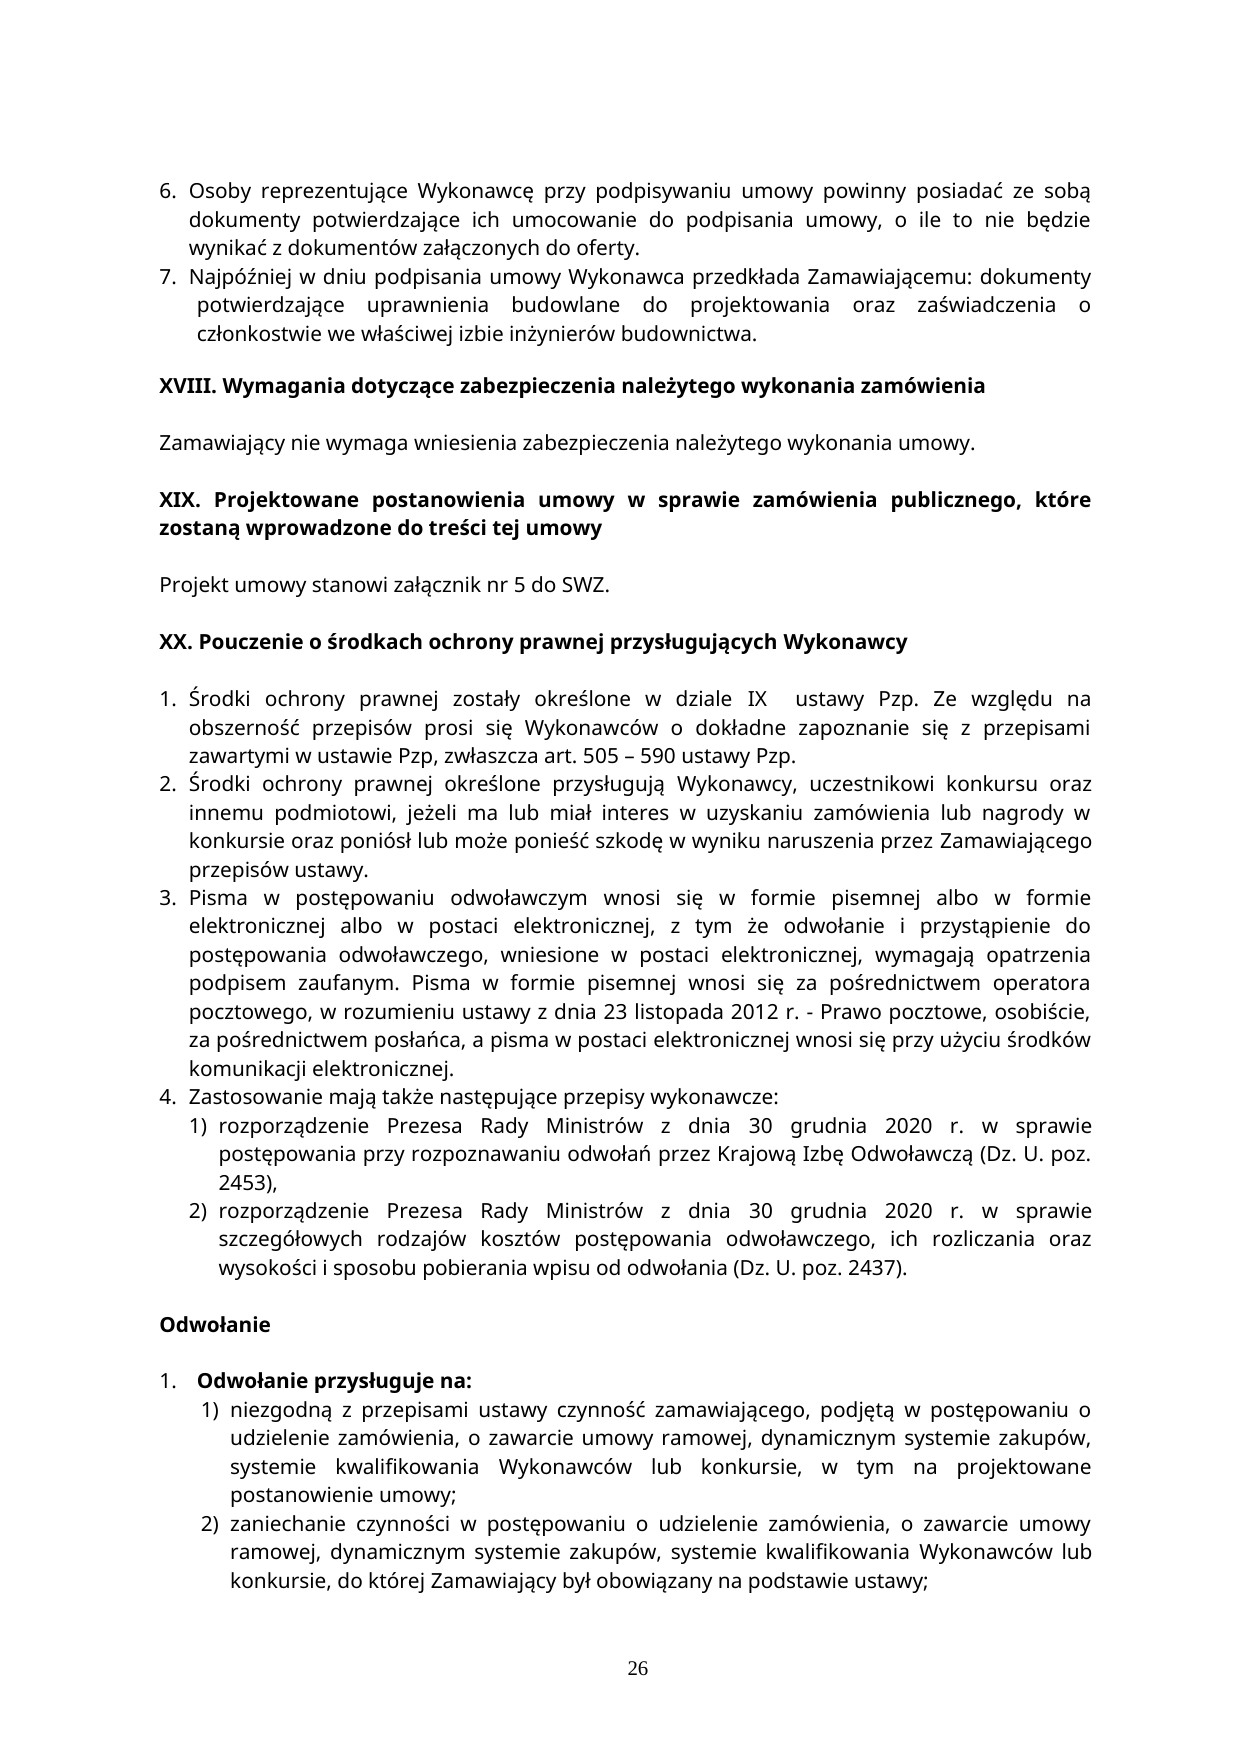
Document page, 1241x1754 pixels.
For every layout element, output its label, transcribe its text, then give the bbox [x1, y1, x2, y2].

list Zamawiający nie wymaga wniesienia zabezpieczenia należytego wykonania umowy. [159, 428, 1092, 457]
list Osoby reprezentujące Wykonawcę przy podpisywaniu umowy powinny posiadać ze sobą dokumenty potwierdzające ich umocowanie do podpisania umowy, o ile to nie będzie wynikać z dokumentów załączonych do oferty. [159, 177, 1092, 262]
list Zastosowanie mają także następujące przepisy wykonawcze: [159, 1082, 1092, 1111]
subtitle XVIII. Wymagania dotyczące zabezpieczenia należytego wykonania zamówienia [159, 371, 1092, 400]
subtitle XIX. Projektowane postanowienia umowy w sprawie zamówienia publicznego, które zostaną wprowadzone do treści tej umowy [159, 485, 1092, 542]
list Środki ochrony prawnej zostały określone w dziale IX ustawy Pzp. Ze względu na obszerność przepisów prosi się Wykonawców o dokładne zapoznanie się z przepisami zawartymi w ustawie Pzp, zwłaszcza art. 505 – 590 ustawy Pzp. [159, 684, 1092, 769]
list zaniechanie czynności w postępowaniu o udzielenie zamówienia, o zawarcie umowy ramowej, dynamicznym systemie zakupów, systemie kwalifikowania Wykonawców lub konkursie, do której Zamawiający był obowiązany na podstawie ustawy; [201, 1509, 1092, 1594]
subtitle Odwołanie [159, 1310, 1092, 1338]
list Pisma w postępowaniu odwoławczym wnosi się w formie pisemnej albo w formie elektronicznej albo w postaci elektronicznej, z tym że odwołanie i przystąpienie do postępowania odwoławczego, wniesione w postaci elektronicznej, wymagają opatrzenia podpisem zaufanym. Pisma w formie pisemnej wnosi się za pośrednictwem operatora pocztowego, w rozumieniu ustawy z dnia 23 listopada 2012 r. - Prawo pocztowe, osobiście, za pośrednictwem posłańca, a pisma w postaci elektronicznej wnosi się przy użyciu środków komunikacji elektronicznej. [159, 883, 1092, 1082]
subtitle XX. Pouczenie o środkach ochrony prawnej przysługujących Wykonawcy [159, 627, 1092, 656]
list Odwołanie przysługuje na: [159, 1367, 1092, 1395]
list rozporządzenie Prezesa Rady Ministrów z dnia 30 grudnia 2020 r. w sprawie szczegółowych rodzajów kosztów postępowania odwoławczego, ich rozliczania oraz wysokości i sposobu pobierania wpisu od odwołania (Dz. U. poz. 2437). [189, 1196, 1092, 1281]
list niezgodną z przepisami ustawy czynność zamawiającego, podjętą w postępowaniu o udzielenie zamówienia, o zawarcie umowy ramowej, dynamicznym systemie zakupów, systemie kwalifikowania Wykonawców lub konkursie, w tym na projektowane postanowienie umowy; [201, 1395, 1092, 1509]
list Projekt umowy stanowi załącznik nr 5 do SWZ. [159, 570, 1092, 599]
list Środki ochrony prawnej określone przysługują Wykonawcy, uczestnikowi konkursu oraz innemu podmiotowi, jeżeli ma lub miał interes w uzyskaniu zamówienia lub nagrody w konkursie oraz poniósł lub może ponieść szkodę w wyniku naruszenia przez Zamawiającego przepisów ustawy. [159, 769, 1092, 883]
list Najpóźniej w dniu podpisania umowy Wykonawca przedkłada Zamawiającemu: dokumenty potwierdzające uprawnienia budowlane do projektowania oraz zaświadczenia o członkostwie we właściwej izbie inżynierów budownictwa. [159, 262, 1092, 347]
list rozporządzenie Prezesa Rady Ministrów z dnia 30 grudnia 2020 r. w sprawie postępowania przy rozpoznawaniu odwołań przez Krajową Izbę Odwoławczą (Dz. U. poz. 2453), [189, 1111, 1092, 1196]
